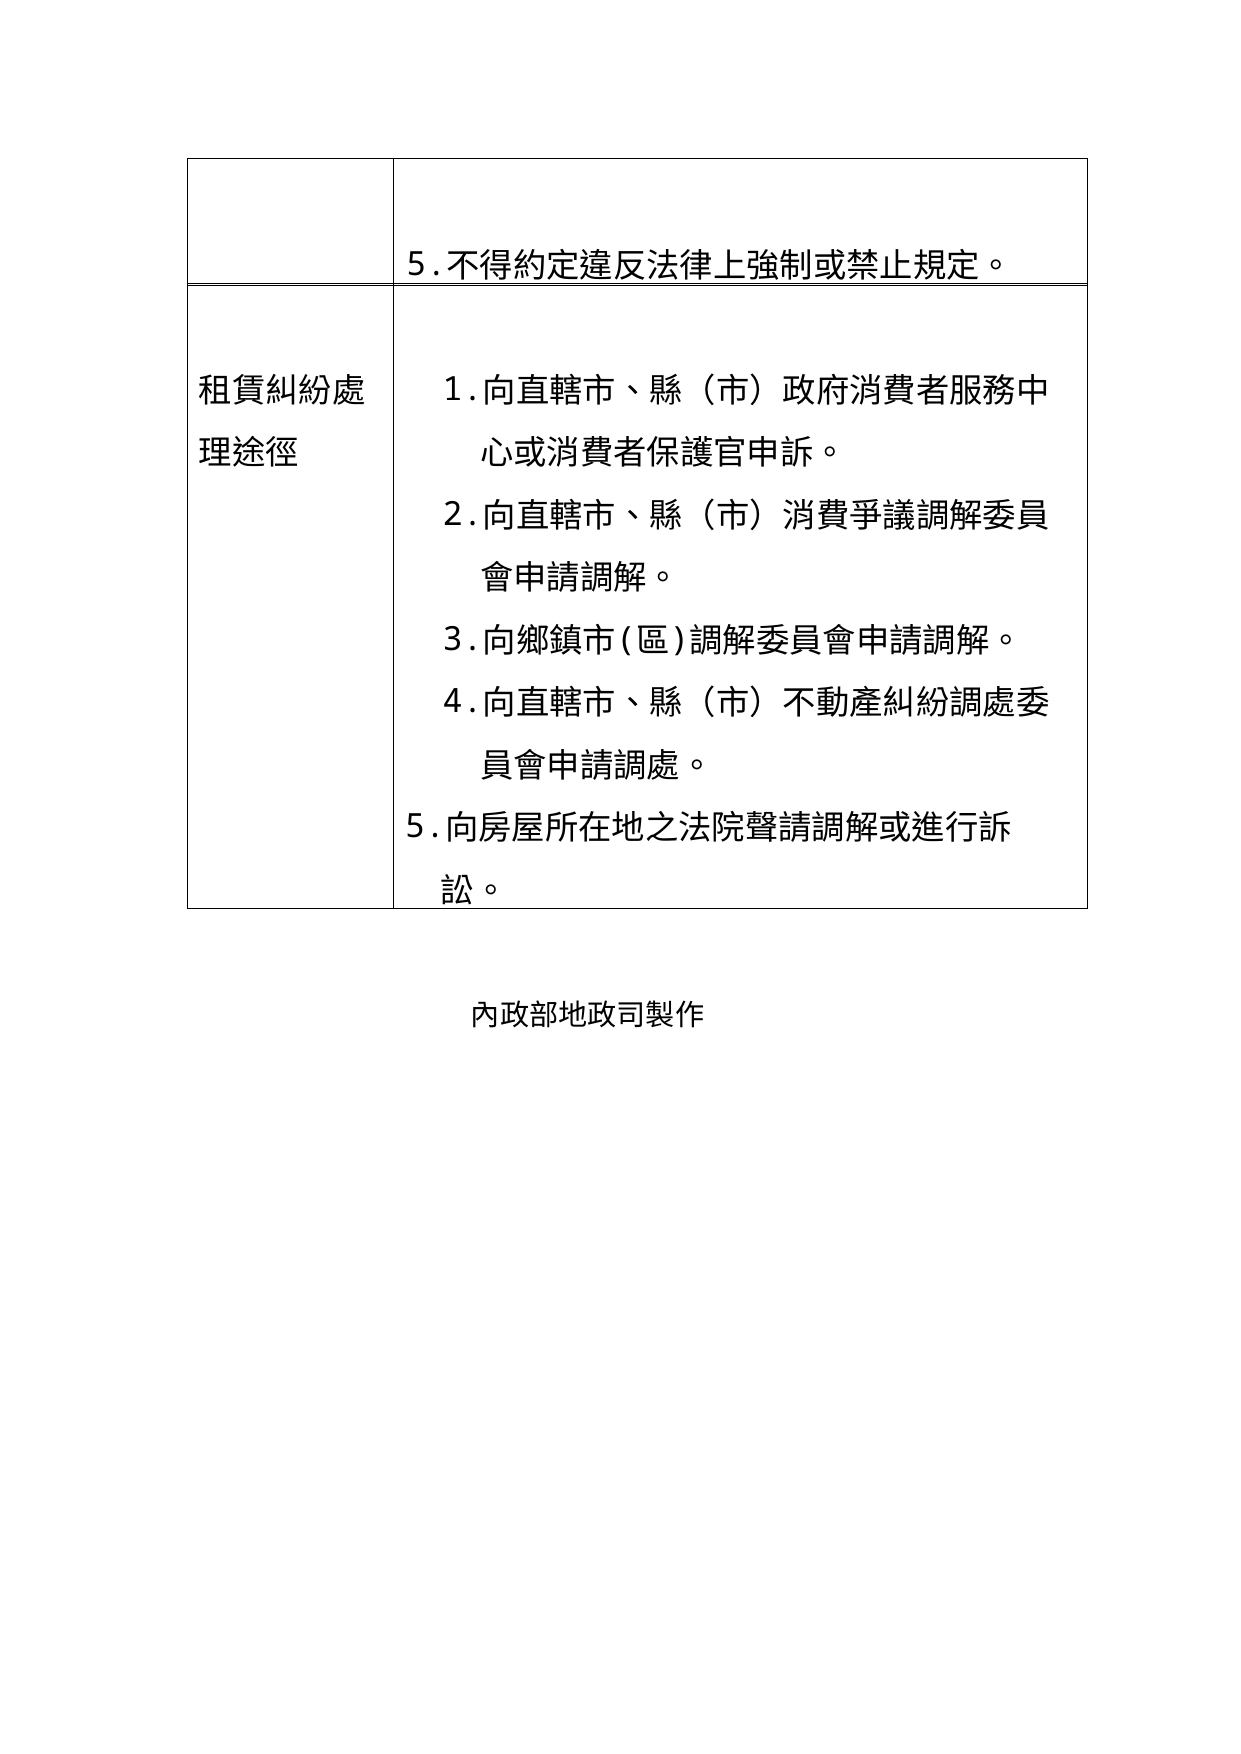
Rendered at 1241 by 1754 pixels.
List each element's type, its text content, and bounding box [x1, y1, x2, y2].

table_cell 租賃糾紛處理途徑 [188, 286, 393, 908]
table_cell [188, 159, 393, 283]
table_cell 5.不得約定違反法律上強制或禁止規定。 [394, 159, 1087, 283]
table_cell 向直轄市、縣（市）政府消費者服務中心或消費者保護官申訴。 向直轄市、縣（市）消費爭議調解委員會申請調解。 向鄉鎮市(區)調解委員會申請調解。 向直轄市、縣（市）不動產糾紛調處委員會申請調處。 5.向房屋所在地之法院聲請調解或進行訴訟。 [394, 286, 1087, 908]
text 內政部地政司製作 [187, 971, 1053, 1033]
